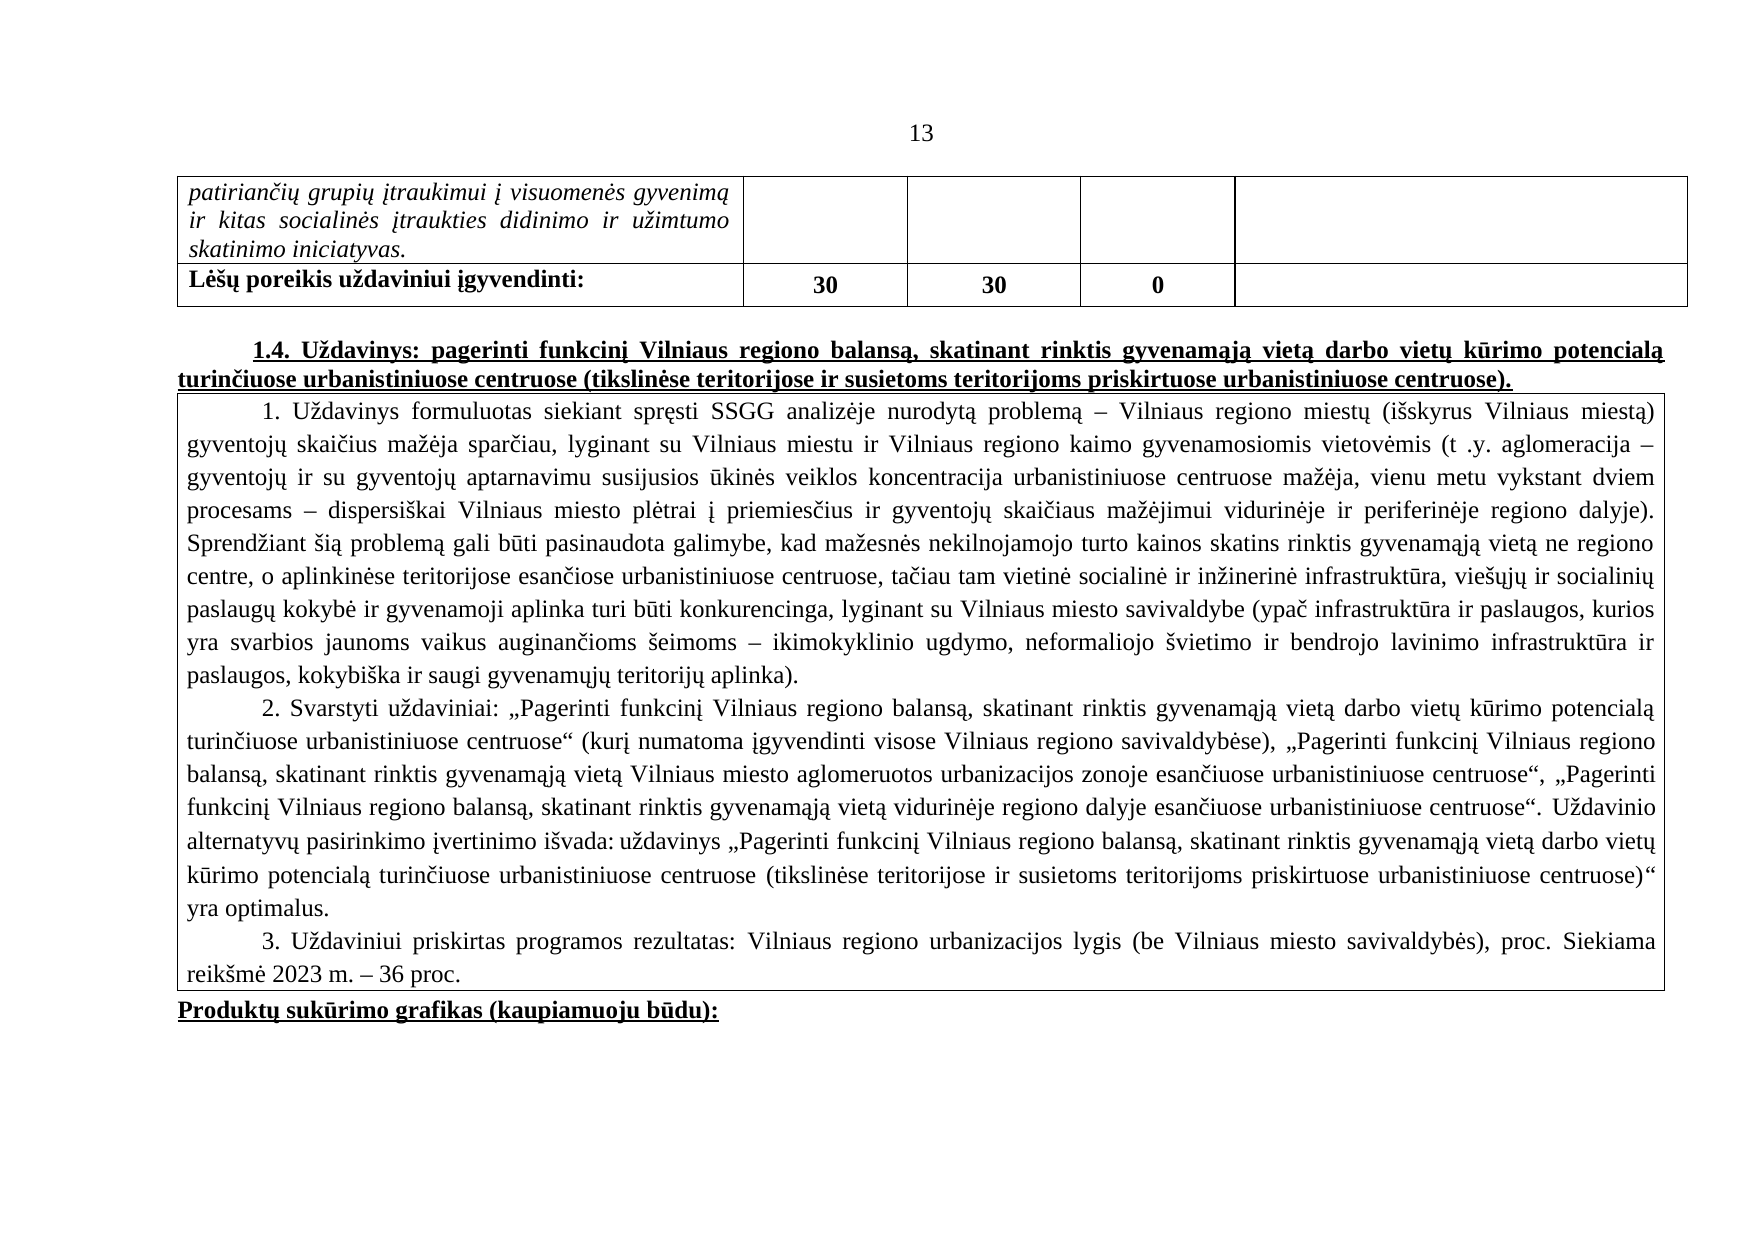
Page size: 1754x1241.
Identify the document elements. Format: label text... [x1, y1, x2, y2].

table_cell [1236, 177, 1687, 263]
table_cell 30 [744, 264, 907, 306]
table_cell [1236, 264, 1687, 306]
table_cell patiriančių grupių įtraukimui į visuomenės gyvenimą ir kitas socialinės įtraukties didinimo ir užimtumo skatinimo iniciatyvas. [178, 177, 743, 263]
text 1. Uždavinys formuluotas siekiant spręsti SSGG analizėje nurodytą problemą – Vilniaus regiono miestų (išskyrus Vilniaus miestą) gyventojų skaičius mažėja sparčiau, lyginant su Vilniaus miestu ir Vilniaus regiono kaimo gyvenamosiomis vietovėmis (t .y. aglomeracija – gyventojų ir su gyventojų aptarnavimu susijusios ūkinės veiklos koncentracija urbanistiniuose centruose mažėja, vienu metu vykstant dviem procesams – dispersiškai Vilniaus miesto plėtrai į priemiesčius ir gyventojų skaičiaus mažėjimui vidurinėje ir periferinėje regiono dalyje). Sprendžiant šią problemą gali būti pasinaudota galimybe, kad mažesnės nekilnojamojo turto kainos skatins rinktis gyvenamąją vietą ne regiono centre, o aplinkinėse teritorijose esančiose urbanistiniuose centruose, tačiau tam vietinė socialinė ir inžinerinė infrastruktūra, viešųjų ir socialinių paslaugų kokybė ir gyvenamoji aplinka turi būti konkurencinga, lyginant su Vilniaus miesto savivaldybe (ypač infrastruktūra ir paslaugos, kurios yra svarbios jaunoms vaikus auginančioms šeimoms – ikimokyklinio ugdymo, neformaliojo švietimo ir bendrojo lavinimo infrastruktūra ir paslaugos, kokybiška ir saugi gyvenamųjų teritorijų aplinka). [178, 394, 1664, 689]
table_cell Lėšų poreikis uždaviniui įgyvendinti: [178, 264, 743, 306]
text 2. Svarstyti uždaviniai: „Pagerinti funkcinį Vilniaus regiono balansą, skatinant rinktis gyvenamąją vietą darbo vietų kūrimo potencialą turinčiuose urbanistiniuose centruose“ (kurį numatoma įgyvendinti visose Vilniaus regiono savivaldybėse), „Pagerinti funkcinį Vilniaus regiono balansą, skatinant rinktis gyvenamąją vietą Vilniaus miesto aglomeruotos urbanizacijos zonoje esančiuose urbanistiniuose centruose“, „Pagerinti funkcinį Vilniaus regiono balansą, skatinant rinktis gyvenamąją vietą vidurinėje regiono dalyje esančiuose urbanistiniuose centruose“. Uždavinio alternatyvų pasirinkimo įvertinimo išvada: uždavinys „Pagerinti funkcinį Vilniaus regiono balansą, skatinant rinktis gyvenamąją vietą darbo vietų kūrimo potencialą turinčiuose urbanistiniuose centruose (tikslinėse teritorijose ir susietoms teritorijoms priskirtuose urbanistiniuose centruose)“ yra optimalus. [178, 690, 1664, 922]
text Produktų sukūrimo grafikas (kaupiamuoju būdu): [177, 995, 1665, 1024]
text 3. Uždaviniui priskirtas programos rezultatas: Vilniaus regiono urbanizacijos lygis (be Vilniaus miesto savivaldybės), proc. Siekiama reikšmė 2023 m. – 36 proc. [178, 923, 1664, 990]
table_cell [908, 177, 1080, 263]
table_cell 0 [1081, 264, 1234, 306]
table_cell [744, 177, 907, 263]
text 1.4. Uždavinys: pagerinti funkcinį Vilniaus regiono balansą, skatinant rinktis gyvenamąją vietą darbo vietų kūrimo potencialą turinčiuose urbanistiniuose centruose (tikslinėse teritorijose ir susietoms teritorijoms priskirtuose urbanistiniuose centruose). [177, 335, 1665, 393]
table_cell 30 [908, 264, 1080, 306]
table_cell [1081, 177, 1234, 263]
